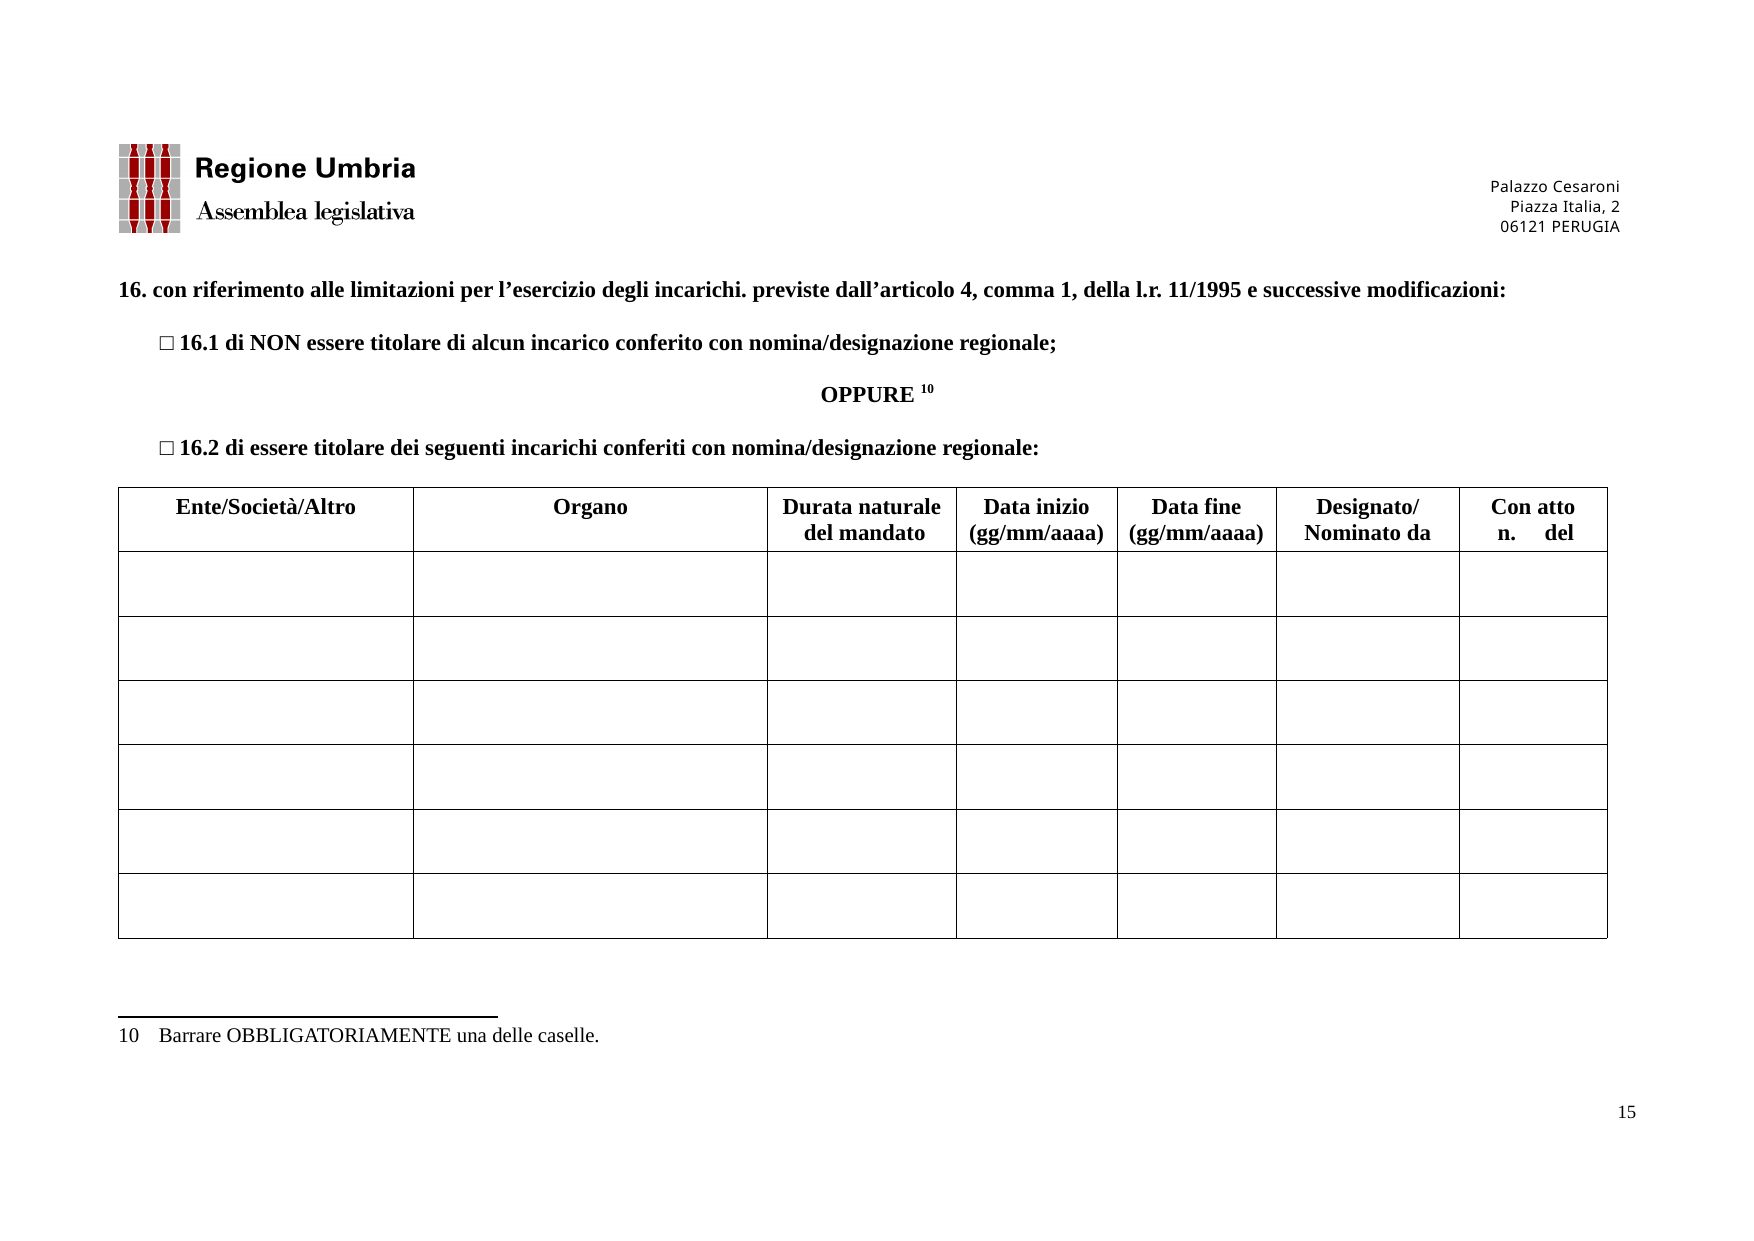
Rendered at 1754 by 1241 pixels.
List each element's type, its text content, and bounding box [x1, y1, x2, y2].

text □ 16.1 di NON essere titolare di alcun incarico conferito con nomina/designazione regionale; [159, 329, 1606, 355]
table_cell [1277, 874, 1459, 937]
text □ 16.2 di essere titolare dei seguenti incarichi conferiti con nomina/designazione regionale: [159, 434, 1606, 460]
text 16. con riferimento alle limitazioni per l’esercizio degli incarichi. previste dall’articolo 4, comma 1, della l.r. 11/1995 e successive modificazioni: [118, 276, 1636, 302]
table_cell [768, 681, 956, 744]
table_header Data fine (gg/mm/aaaa) [1118, 488, 1276, 551]
table_cell [1118, 552, 1276, 616]
text OPPURE [118, 381, 1636, 408]
table_cell [768, 874, 956, 937]
table_cell [957, 745, 1117, 809]
table_cell [414, 810, 767, 873]
table_cell [768, 810, 956, 873]
table_cell [768, 617, 956, 680]
table_cell [1460, 681, 1607, 744]
table_cell [414, 617, 767, 680]
text Barrare OBBLIGATORIAMENTE una delle caselle. [118, 1023, 1636, 1047]
table_cell [957, 552, 1117, 616]
table_cell [1277, 681, 1459, 744]
table_cell [1118, 617, 1276, 680]
table_cell [1460, 810, 1607, 873]
table_cell [1277, 617, 1459, 680]
table_cell [119, 681, 413, 744]
table_cell [119, 617, 413, 680]
table_cell [119, 810, 413, 873]
table_cell [1460, 745, 1607, 809]
table_cell [119, 874, 413, 937]
table_cell [1277, 745, 1459, 809]
table_cell [1460, 617, 1607, 680]
table_cell [1277, 552, 1459, 616]
table_header Designato/ Nominato da [1277, 488, 1459, 551]
table_header Durata naturale del mandato [768, 488, 956, 551]
table_cell [1118, 681, 1276, 744]
table_cell [414, 552, 767, 616]
table_cell [1118, 810, 1276, 873]
table_cell [414, 681, 767, 744]
table_header Organo [414, 488, 767, 551]
table_cell [1118, 874, 1276, 937]
table_cell [768, 745, 956, 809]
table_cell [768, 552, 956, 616]
table_cell [414, 874, 767, 937]
table_cell [957, 681, 1117, 744]
table_header Data inizio (gg/mm/aaaa) [957, 488, 1117, 551]
table_header Con atto n. del [1460, 488, 1607, 551]
table_cell [1277, 810, 1459, 873]
picture [120, 144, 413, 233]
table_header Ente/Società/Altro [119, 488, 413, 551]
table_cell [957, 810, 1117, 873]
table_cell [1460, 552, 1607, 616]
table_cell [414, 745, 767, 809]
table_cell [957, 617, 1117, 680]
table_cell [1460, 874, 1607, 937]
table_cell [119, 552, 413, 616]
table_cell [119, 745, 413, 809]
table_cell [957, 874, 1117, 937]
table_cell [1118, 745, 1276, 809]
